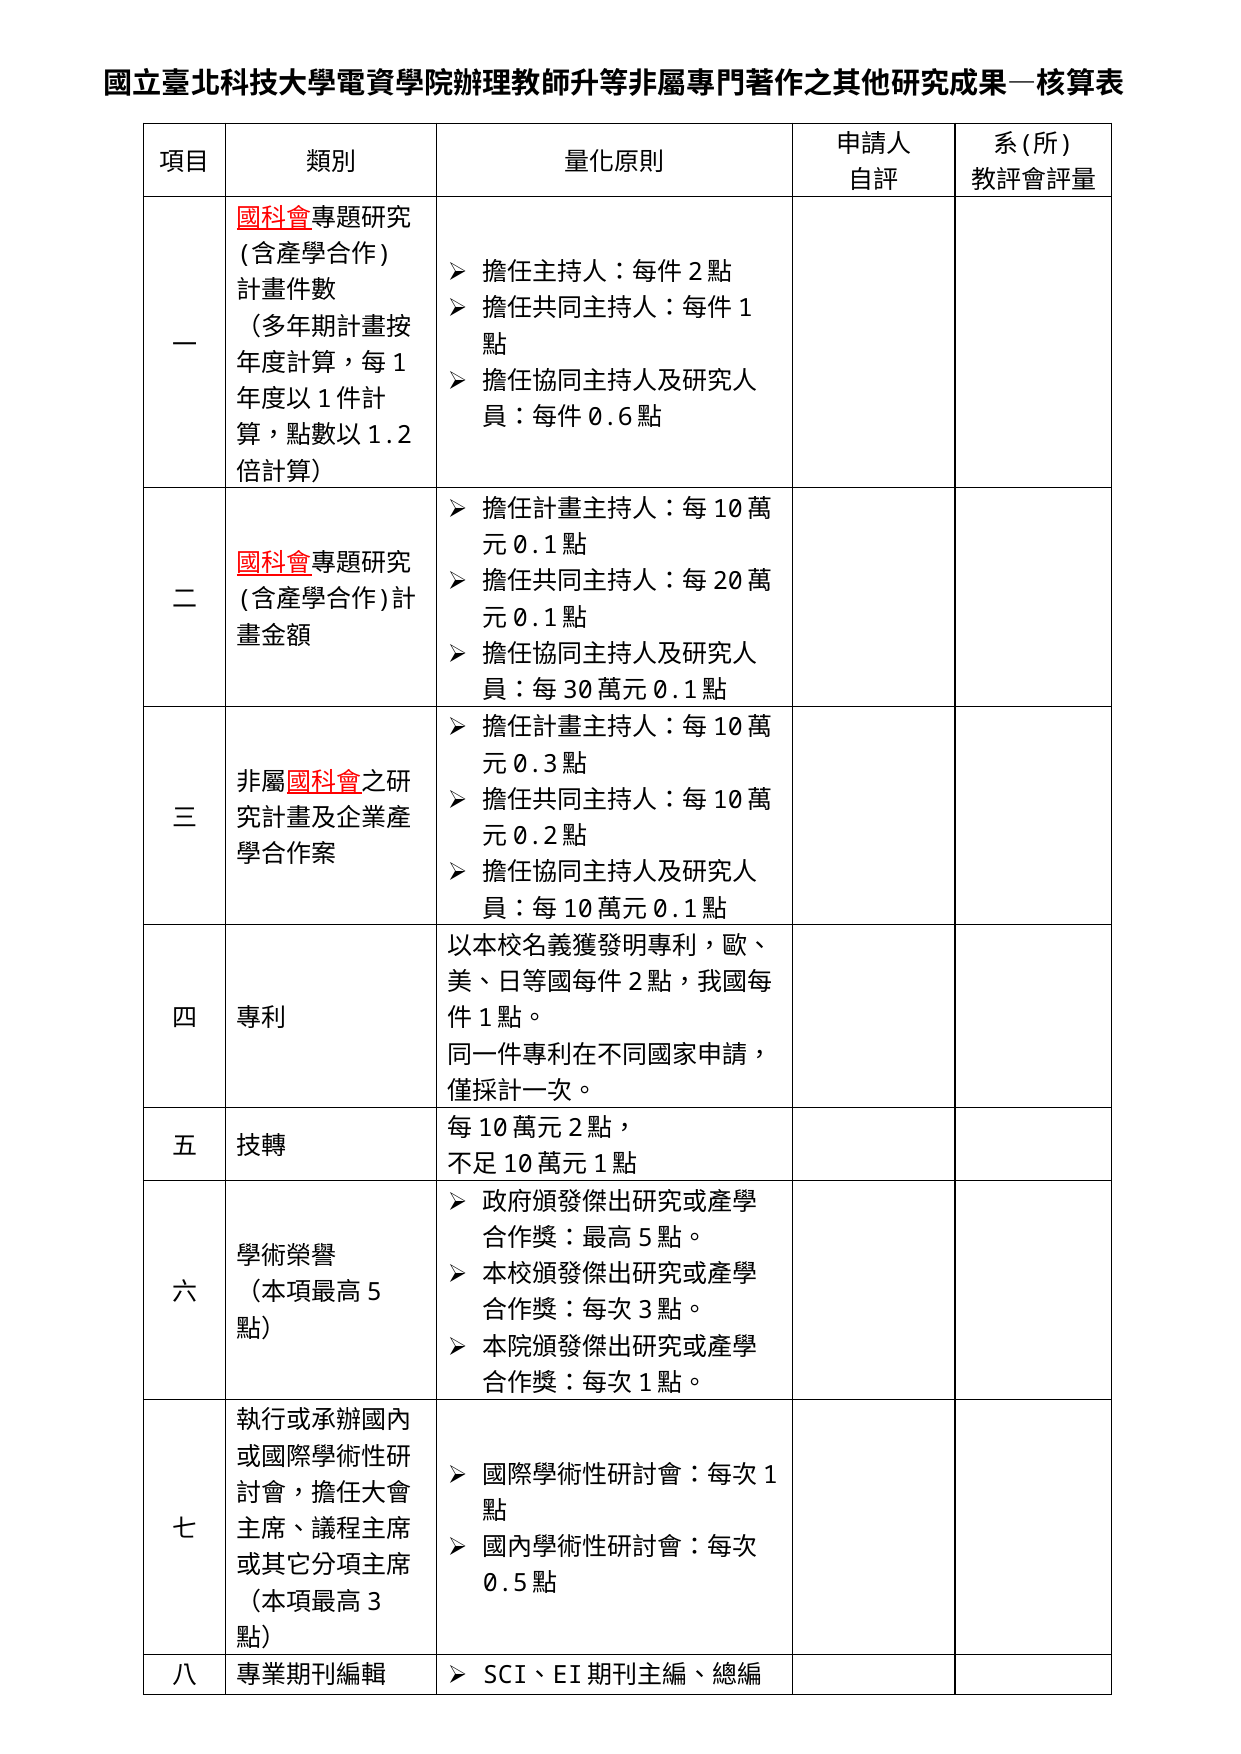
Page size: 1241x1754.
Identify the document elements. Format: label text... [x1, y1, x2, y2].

table_cell 擔任主持人：每件2點 擔任共同主持人：每件1點 擔任協同主持人及研究人員：每件0.6點 [437, 197, 792, 487]
table_cell 五 [144, 1108, 225, 1180]
table_cell 專利 [226, 925, 436, 1107]
table_cell 擔任計畫主持人：每10萬元0.1點 擔任共同主持人：每20萬元0.1點 擔任協同主持人及研究人員：每30萬元0.1點 [437, 488, 792, 706]
table_cell [956, 1108, 1111, 1180]
table_cell [793, 925, 954, 1107]
table_cell [956, 925, 1111, 1107]
table_cell 二 [144, 488, 225, 706]
table_cell 執行或承辦國內或國際學術性研討會，擔任大會主席、議程主席或其它分項主席 （本項最高3點） [226, 1400, 436, 1653]
table_cell 六 [144, 1181, 225, 1399]
table_cell [956, 488, 1111, 706]
table_cell [956, 1400, 1111, 1653]
text 國立臺北科技大學電資學院辦理教師升等非屬專門著作之其他研究成果—核算表 [103, 59, 1137, 101]
table_cell 國科會專題研究(含產學合作) 計畫件數 （多年期計畫按年度計算，每1年度以1件計算，點數以1.2倍計算） [226, 197, 436, 487]
table_header 量化原則 [437, 124, 792, 196]
table_cell 八 [144, 1655, 225, 1694]
table_cell [793, 1400, 954, 1653]
table_cell 國科會專題研究(含產學合作)計畫金額 [226, 488, 436, 706]
table_cell 國際學術性研討會：每次1點 國內學術性研討會：每次0.5點 [437, 1400, 792, 1653]
table_header 申請人 自評 [793, 124, 954, 196]
table_header 項目 [144, 124, 225, 196]
table_cell [793, 197, 954, 487]
table_cell [793, 1655, 954, 1694]
table_cell 學術榮譽 （本項最高5點） [226, 1181, 436, 1399]
table_cell 技轉 [226, 1108, 436, 1180]
table_cell [956, 197, 1111, 487]
table_cell 三 [144, 707, 225, 924]
table_cell 每10萬元2點， 不足10萬元1點 [437, 1108, 792, 1180]
table_cell [956, 1181, 1111, 1399]
table_header 類別 [226, 124, 436, 196]
table_cell 非屬國科會之研究計畫及企業產學合作案 [226, 707, 436, 924]
table_cell SCI、EI期刊主編、總編 [437, 1655, 792, 1694]
table_cell 政府頒發傑出研究或產學合作獎：最高5點。 本校頒發傑出研究或產學合作獎：每次3點。 本院頒發傑出研究或產學合作獎：每次1點。 [437, 1181, 792, 1399]
table_cell [956, 707, 1111, 924]
table_cell [956, 1655, 1111, 1694]
table_cell 擔任計畫主持人：每10萬元0.3點 擔任共同主持人：每10萬元0.2點 擔任協同主持人及研究人員：每10萬元0.1點 [437, 707, 792, 924]
table_cell 四 [144, 925, 225, 1107]
table_cell 一 [144, 197, 225, 487]
table_cell [793, 488, 954, 706]
table_cell [793, 707, 954, 924]
table_cell 專業期刊編輯 [226, 1655, 436, 1694]
table_cell [793, 1181, 954, 1399]
table_cell 七 [144, 1400, 225, 1653]
table_header 系(所) 教評會評量 [956, 124, 1111, 196]
table_cell [793, 1108, 954, 1180]
table_cell 以本校名義獲發明專利，歐、美、日等國每件2點，我國每件1點。 同一件專利在不同國家申請，僅採計一次。 [437, 925, 792, 1107]
